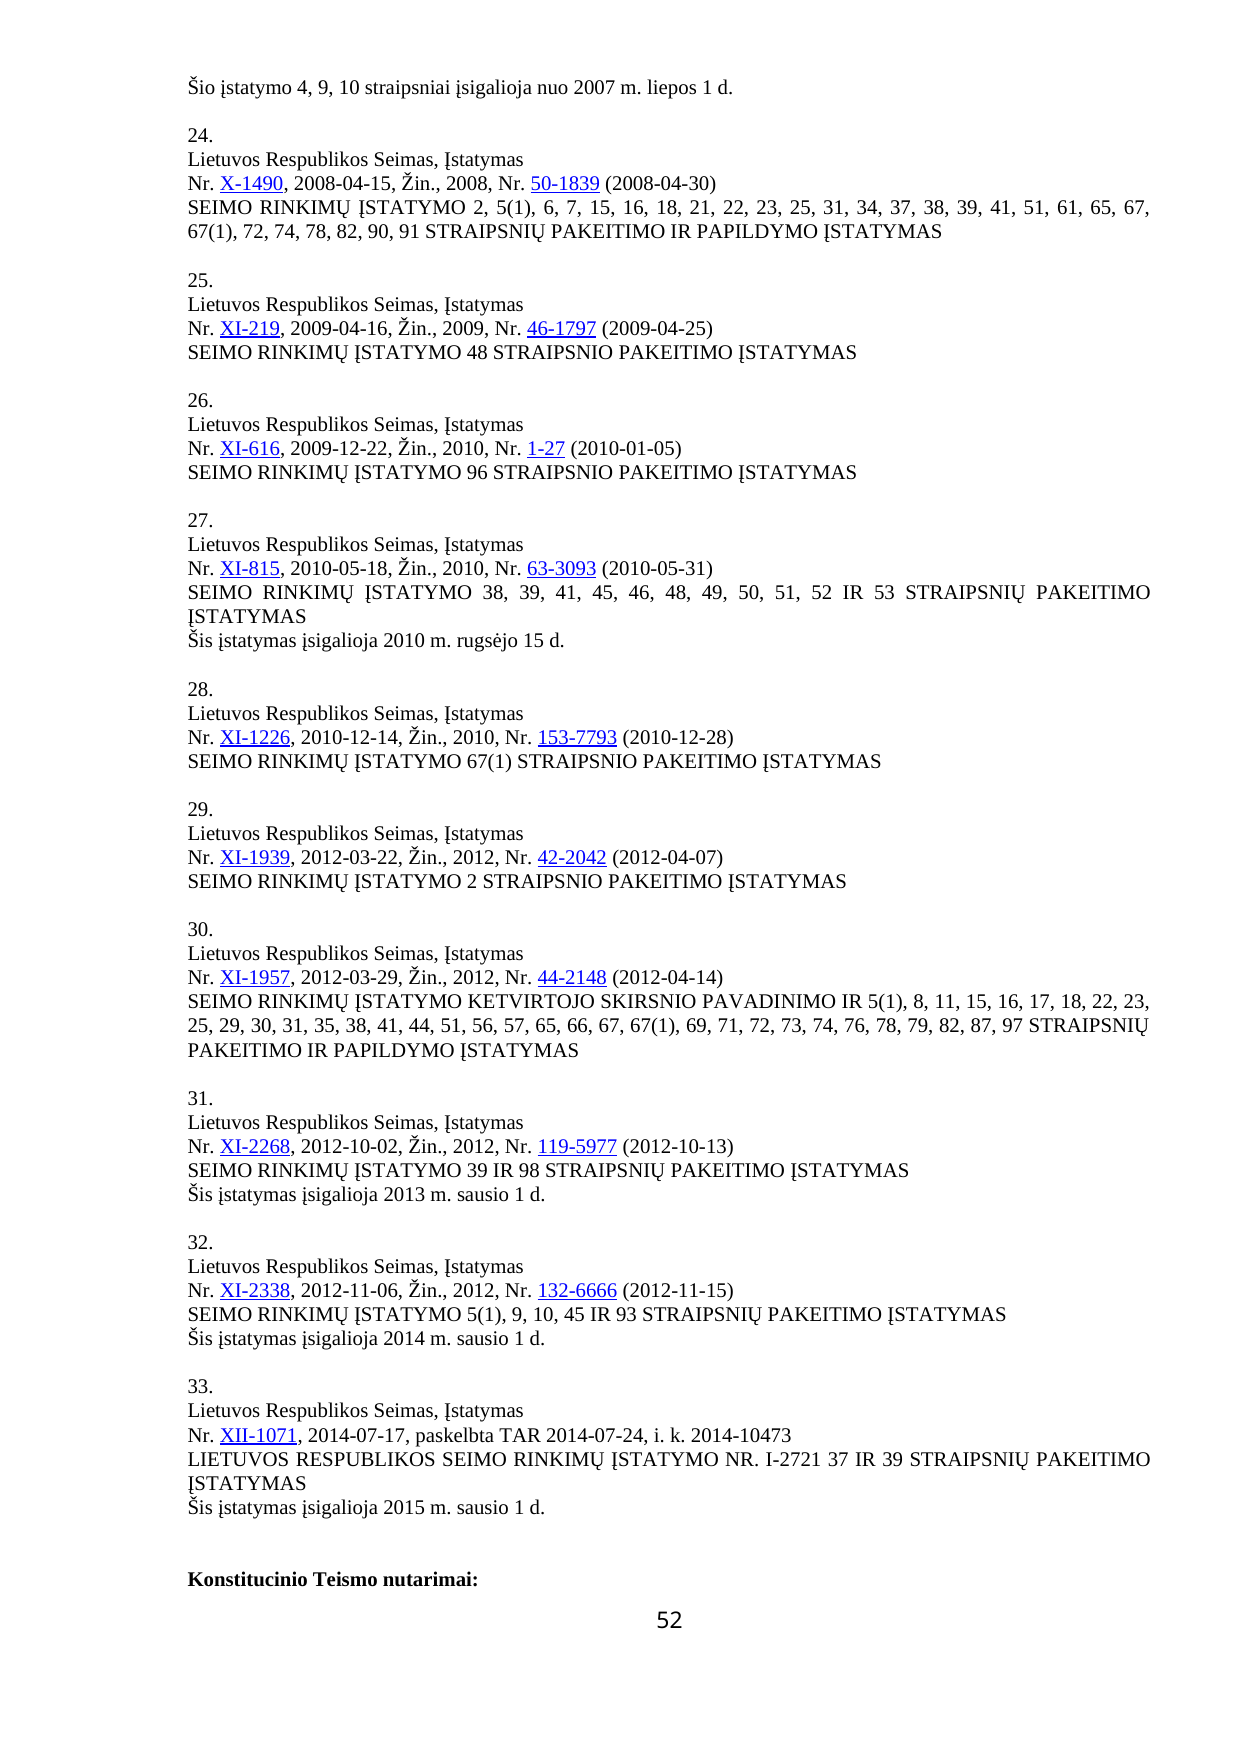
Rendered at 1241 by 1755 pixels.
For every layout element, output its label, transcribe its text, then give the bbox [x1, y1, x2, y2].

text Konstitucinio Teismo nutarimai: [187, 1567, 1152, 1591]
text SEIMO RINKIMŲ ĮSTATYMO 96 STRAIPSNIO PAKEITIMO ĮSTATYMAS [187, 460, 1152, 484]
text 27. [187, 508, 1152, 532]
text SEIMO RINKIMŲ ĮSTATYMO 67(1) STRAIPSNIO PAKEITIMO ĮSTATYMAS [187, 749, 1152, 773]
text Šis įstatymas įsigalioja 2014 m. sausio 1 d. [187, 1326, 1152, 1350]
text Lietuvos Respublikos Seimas, Įstatymas [187, 701, 1152, 725]
text Lietuvos Respublikos Seimas, Įstatymas [187, 1110, 1152, 1134]
text SEIMO RINKIMŲ ĮSTATYMO KETVIRTOJO SKIRSNIO PAVADINIMO IR 5(1), 8, 11, 15, 16, 17, 18, 22, 23, 25, 29, 30, 31, 35, 38, 41, 44, 51, 56, 57, 65, 66, 67, 67(1), 69, 71, 72, 73, 74, 76, 78, 79, 82, 87, 97 STRAIPSNIŲ PAKEITIMO IR PAPILDYMO ĮSTATYMAS [187, 989, 1152, 1062]
text Nr. X-1490, 2008-04-15, Žin., 2008, Nr. 50-1839 (2008-04-30) [187, 171, 1152, 195]
text 26. [187, 388, 1152, 412]
text 30. [187, 917, 1152, 941]
text SEIMO RINKIMŲ ĮSTATYMO 48 STRAIPSNIO PAKEITIMO ĮSTATYMAS [187, 340, 1152, 364]
text Lietuvos Respublikos Seimas, Įstatymas [187, 412, 1152, 436]
text Lietuvos Respublikos Seimas, Įstatymas [187, 1254, 1152, 1278]
text SEIMO RINKIMŲ ĮSTATYMO 2 STRAIPSNIO PAKEITIMO ĮSTATYMAS [187, 869, 1152, 893]
text 32. [187, 1230, 1152, 1254]
text Šis įstatymas įsigalioja 2010 m. rugsėjo 15 d. [187, 628, 1152, 652]
text Lietuvos Respublikos Seimas, Įstatymas [187, 147, 1152, 171]
text Nr. XI-815, 2010-05-18, Žin., 2010, Nr. 63-3093 (2010-05-31) [187, 556, 1152, 580]
text LIETUVOS RESPUBLIKOS SEIMO RINKIMŲ ĮSTATYMO NR. I-2721 37 IR 39 STRAIPSNIŲ PAKEITIMO ĮSTATYMAS [187, 1447, 1152, 1495]
text SEIMO RINKIMŲ ĮSTATYMO 5(1), 9, 10, 45 IR 93 STRAIPSNIŲ PAKEITIMO ĮSTATYMAS [187, 1302, 1152, 1326]
text Lietuvos Respublikos Seimas, Įstatymas [187, 941, 1152, 965]
text Nr. XI-1957, 2012-03-29, Žin., 2012, Nr. 44-2148 (2012-04-14) [187, 965, 1152, 989]
text Nr. XI-1226, 2010-12-14, Žin., 2010, Nr. 153-7793 (2010-12-28) [187, 725, 1152, 749]
text Šis įstatymas įsigalioja 2015 m. sausio 1 d. [187, 1495, 1152, 1519]
text SEIMO RINKIMŲ ĮSTATYMO 38, 39, 41, 45, 46, 48, 49, 50, 51, 52 IR 53 STRAIPSNIŲ PAKEITIMO ĮSTATYMAS [187, 580, 1152, 628]
text Lietuvos Respublikos Seimas, Įstatymas [187, 1398, 1152, 1422]
text SEIMO RINKIMŲ ĮSTATYMO 2, 5(1), 6, 7, 15, 16, 18, 21, 22, 23, 25, 31, 34, 37, 38, 39, 41, 51, 61, 65, 67, 67(1), 72, 74, 78, 82, 90, 91 STRAIPSNIŲ PAKEITIMO IR PAPILDYMO ĮSTATYMAS [187, 195, 1152, 243]
text Šio įstatymo 4, 9, 10 straipsniai įsigalioja nuo 2007 m. liepos 1 d. [187, 75, 1152, 99]
text 28. [187, 677, 1152, 701]
text Šis įstatymas įsigalioja 2013 m. sausio 1 d. [187, 1182, 1152, 1206]
text Lietuvos Respublikos Seimas, Įstatymas [187, 821, 1152, 845]
text SEIMO RINKIMŲ ĮSTATYMO 39 IR 98 STRAIPSNIŲ PAKEITIMO ĮSTATYMAS [187, 1158, 1152, 1182]
text 29. [187, 797, 1152, 821]
text 31. [187, 1086, 1152, 1110]
text Lietuvos Respublikos Seimas, Įstatymas [187, 532, 1152, 556]
text Nr. XI-219, 2009-04-16, Žin., 2009, Nr. 46-1797 (2009-04-25) [187, 316, 1152, 340]
text Lietuvos Respublikos Seimas, Įstatymas [187, 292, 1152, 316]
text Nr. XI-2268, 2012-10-02, Žin., 2012, Nr. 119-5977 (2012-10-13) [187, 1134, 1152, 1158]
text Nr. XII-1071, 2014-07-17, paskelbta TAR 2014-07-24, i. k. 2014-10473 [187, 1422, 1152, 1447]
text 25. [187, 267, 1152, 292]
text 33. [187, 1374, 1152, 1398]
text Nr. XI-2338, 2012-11-06, Žin., 2012, Nr. 132-6666 (2012-11-15) [187, 1278, 1152, 1302]
text 24. [187, 123, 1152, 147]
text Nr. XI-616, 2009-12-22, Žin., 2010, Nr. 1-27 (2010-01-05) [187, 436, 1152, 460]
text Nr. XI-1939, 2012-03-22, Žin., 2012, Nr. 42-2042 (2012-04-07) [187, 845, 1152, 869]
